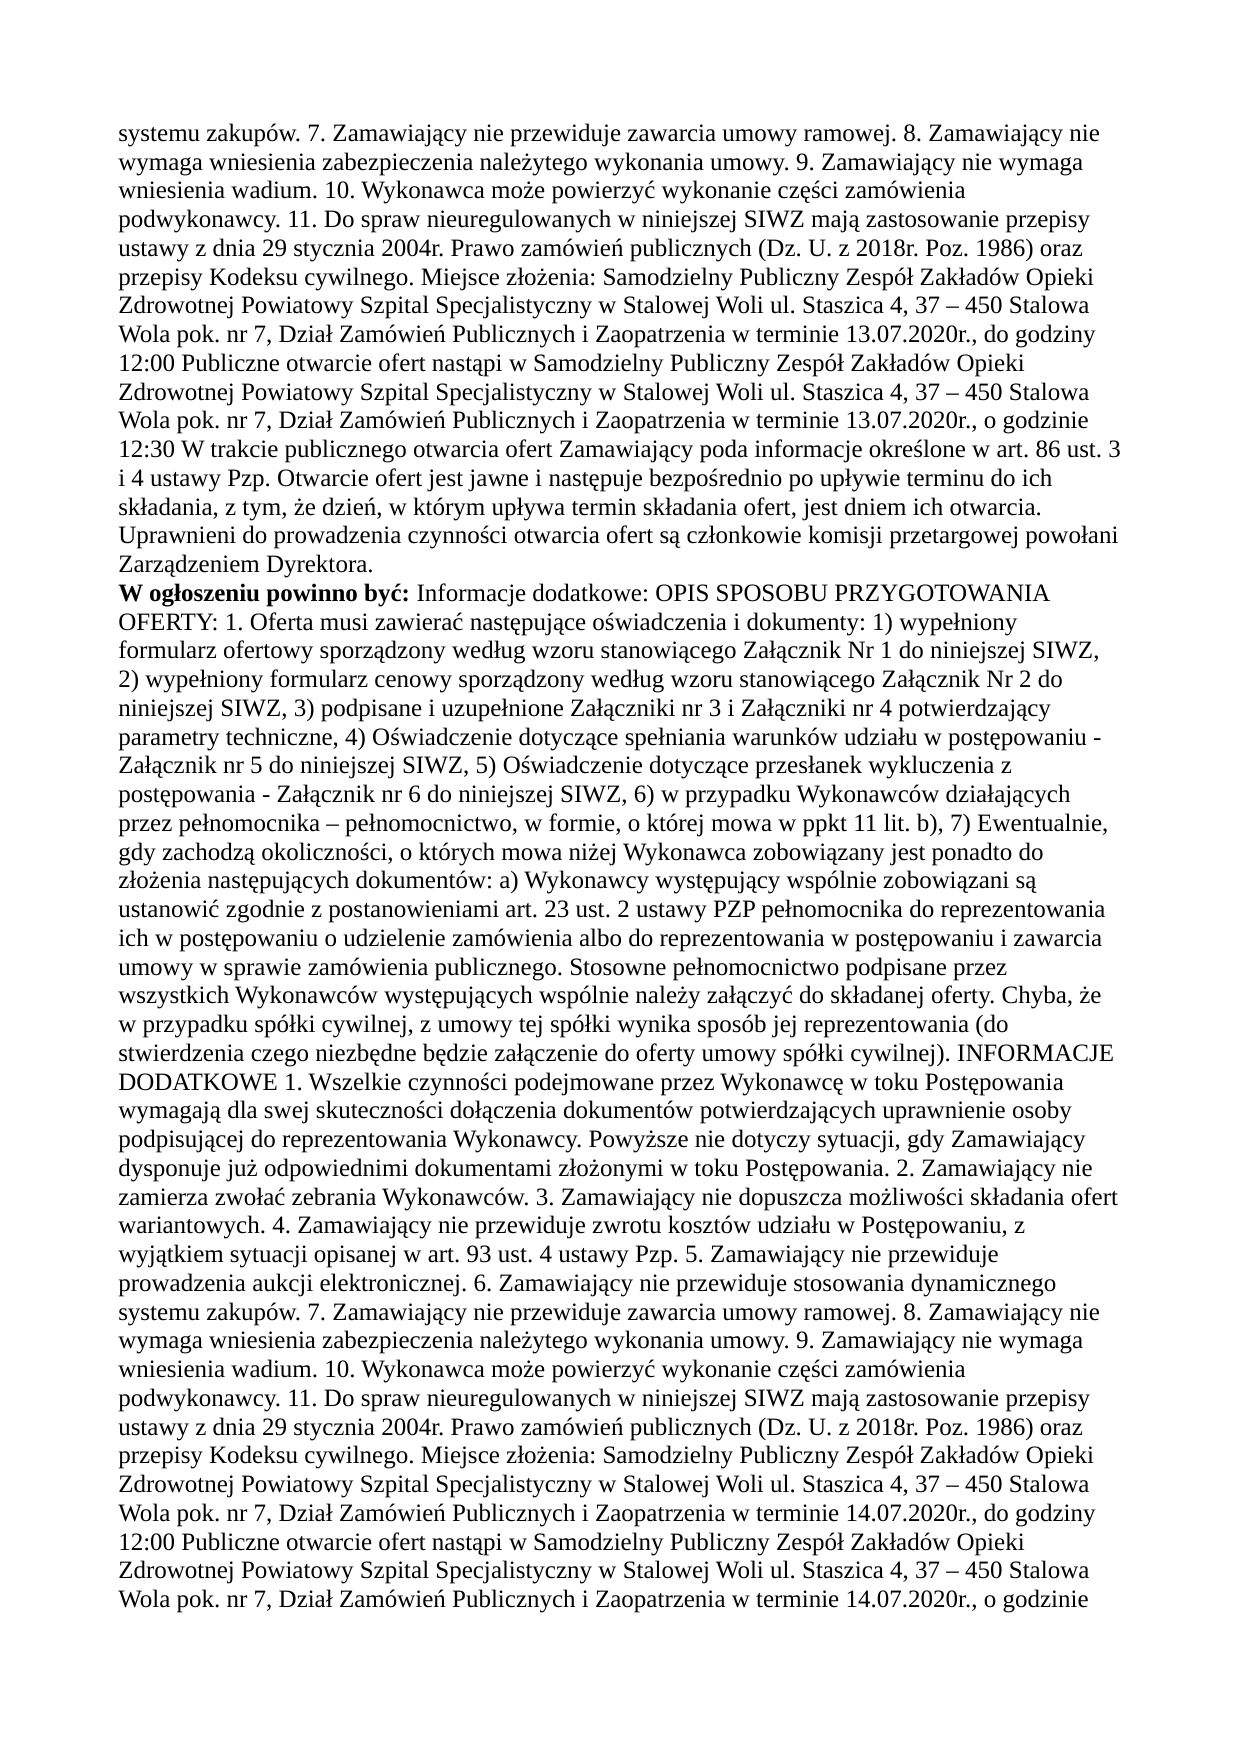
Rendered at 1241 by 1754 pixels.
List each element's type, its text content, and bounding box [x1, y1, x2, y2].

text systemu zakupów. 7. Zamawiający nie przewiduje zawarcia umowy ramowej. 8. Zamawiający nie wymaga wniesienia zabezpieczenia należytego wykonania umowy. 9. Zamawiający nie wymaga wniesienia wadium. 10. Wykonawca może powierzyć wykonanie części zamówienia podwykonawcy. 11. Do spraw nieuregulowanych w niniejszej SIWZ mają zastosowanie przepisy ustawy z dnia 29 stycznia 2004r. Prawo zamówień publicznych (Dz. U. z 2018r. Poz. 1986) oraz przepisy Kodeksu cywilnego. Miejsce złożenia: Samodzielny Publiczny Zespół Zakładów Opieki Zdrowotnej Powiatowy Szpital Specjalistyczny w Stalowej Woli ul. Staszica 4, 37 – 450 Stalowa Wola pok. nr 7, Dział Zamówień Publicznych i Zaopatrzenia w terminie 13.07.2020r., do godziny 12:00 Publiczne otwarcie ofert nastąpi w Samodzielny Publiczny Zespół Zakładów Opieki Zdrowotnej Powiatowy Szpital Specjalistyczny w Stalowej Woli ul. Staszica 4, 37 – 450 Stalowa Wola pok. nr 7, Dział Zamówień Publicznych i Zaopatrzenia w terminie 13.07.2020r., o godzinie 12:30 W trakcie publicznego otwarcia ofert Zamawiający poda informacje określone w art. 86 ust. 3 i 4 ustawy Pzp. Otwarcie ofert jest jawne i następuje bezpośrednio po upływie terminu do ich składania, z tym, że dzień, w którym upływa termin składania ofert, jest dniem ich otwarcia. Uprawnieni do prowadzenia czynności otwarcia ofert są członkowie komisji przetargowej powołani Zarządzeniem Dyrektora. W ogłoszeniu powinno być: Informacje dodatkowe: OPIS SPOSOBU PRZYGOTOWANIA OFERTY: 1. Oferta musi zawierać następujące oświadczenia i dokumenty: 1) wypełniony formularz ofertowy sporządzony według wzoru stanowiącego Załącznik Nr 1 do niniejszej SIWZ, 2) wypełniony formularz cenowy sporządzony według wzoru stanowiącego Załącznik Nr 2 do niniejszej SIWZ, 3) podpisane i uzupełnione Załączniki nr 3 i Załączniki nr 4 potwierdzający parametry techniczne, 4) Oświadczenie dotyczące spełniania warunków udziału w postępowaniu - Załącznik nr 5 do niniejszej SIWZ, 5) Oświadczenie dotyczące przesłanek wykluczenia z postępowania - Załącznik nr 6 do niniejszej SIWZ, 6) w przypadku Wykonawców działających przez pełnomocnika – pełnomocnictwo, w formie, o której mowa w ppkt 11 lit. b), 7) Ewentualnie, gdy zachodzą okoliczności, o których mowa niżej Wykonawca zobowiązany jest ponadto do złożenia następujących dokumentów: a) Wykonawcy występujący wspólnie zobowiązani są ustanowić zgodnie z postanowieniami art. 23 ust. 2 ustawy PZP pełnomocnika do reprezentowania ich w postępowaniu o udzielenie zamówienia albo do reprezentowania w postępowaniu i zawarcia umowy w sprawie zamówienia publicznego. Stosowne pełnomocnictwo podpisane przez wszystkich Wykonawców występujących wspólnie należy załączyć do składanej oferty. Chyba, że w przypadku spółki cywilnej, z umowy tej spółki wynika sposób jej reprezentowania (do stwierdzenia czego niezbędne będzie załączenie do oferty umowy spółki cywilnej). INFORMACJE DODATKOWE 1. Wszelkie czynności podejmowane przez Wykonawcę w toku Postępowania wymagają dla swej skuteczności dołączenia dokumentów potwierdzających uprawnienie osoby podpisującej do reprezentowania Wykonawcy. Powyższe nie dotyczy sytuacji, gdy Zamawiający dysponuje już odpowiednimi dokumentami złożonymi w toku Postępowania. 2. Zamawiający nie zamierza zwołać zebrania Wykonawców. 3. Zamawiający nie dopuszcza możliwości składania ofert wariantowych. 4. Zamawiający nie przewiduje zwrotu kosztów udziału w Postępowaniu, z wyjątkiem sytuacji opisanej w art. 93 ust. 4 ustawy Pzp. 5. Zamawiający nie przewiduje prowadzenia aukcji elektronicznej. 6. Zamawiający nie przewiduje stosowania dynamicznego systemu zakupów. 7. Zamawiający nie przewiduje zawarcia umowy ramowej. 8. Zamawiający nie wymaga wniesienia zabezpieczenia należytego wykonania umowy. 9. Zamawiający nie wymaga wniesienia wadium. 10. Wykonawca może powierzyć wykonanie części zamówienia podwykonawcy. 11. Do spraw nieuregulowanych w niniejszej SIWZ mają zastosowanie przepisy ustawy z dnia 29 stycznia 2004r. Prawo zamówień publicznych (Dz. U. z 2018r. Poz. 1986) oraz przepisy Kodeksu cywilnego. Miejsce złożenia: Samodzielny Publiczny Zespół Zakładów Opieki Zdrowotnej Powiatowy Szpital Specjalistyczny w Stalowej Woli ul. Staszica 4, 37 – 450 Stalowa Wola pok. nr 7, Dział Zamówień Publicznych i Zaopatrzenia w terminie 14.07.2020r., do godziny 12:00 Publiczne otwarcie ofert nastąpi w Samodzielny Publiczny Zespół Zakładów Opieki Zdrowotnej Powiatowy Szpital Specjalistyczny w Stalowej Woli ul. Staszica 4, 37 – 450 Stalowa Wola pok. nr 7, Dział Zamówień Publicznych i Zaopatrzenia w terminie 14.07.2020r., o godzinie [118, 118, 1122, 1613]
